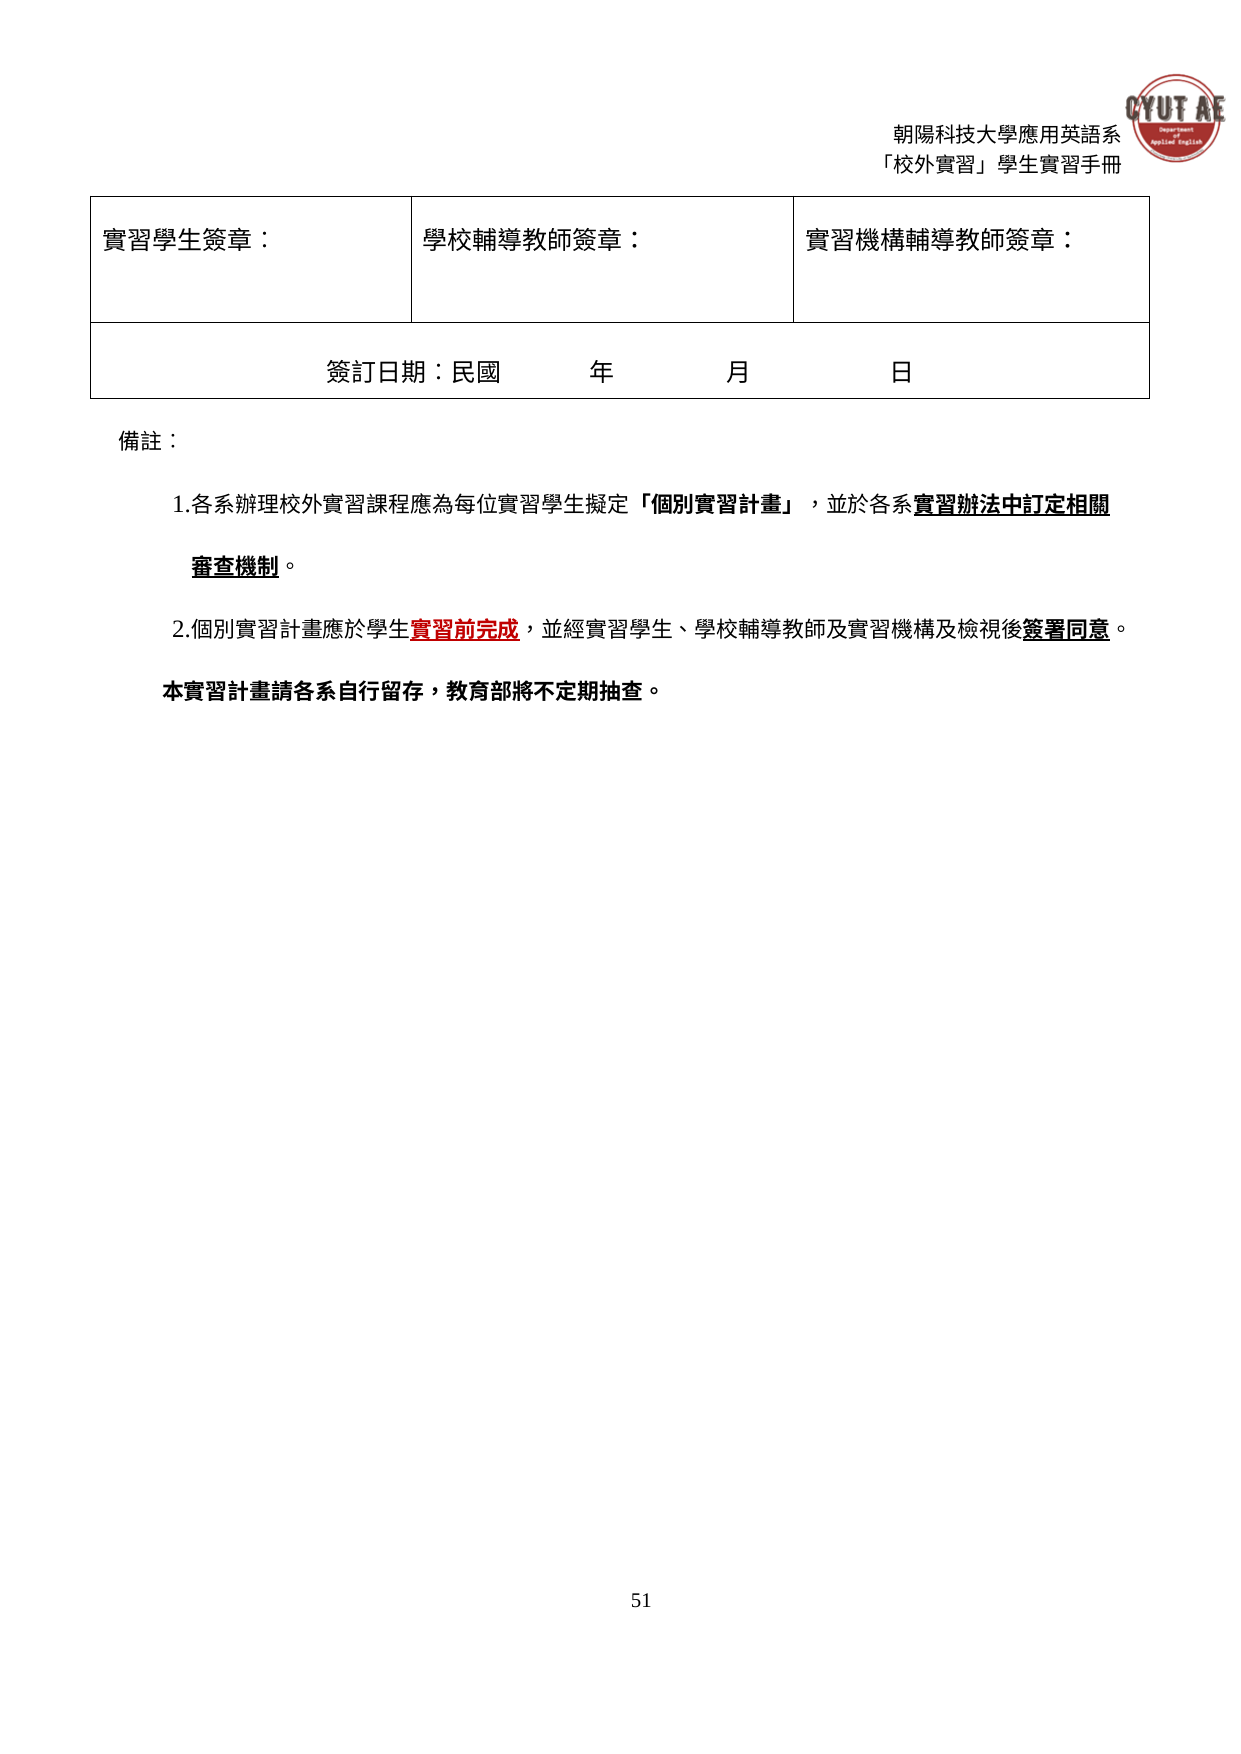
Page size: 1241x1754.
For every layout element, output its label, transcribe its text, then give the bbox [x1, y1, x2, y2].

table_cell 學校輔導教師簽章： [412, 197, 793, 322]
list 各系辦理校外實習課程應為每位實習學生擬定「個別實習計畫」，並於各系實習辦法中訂定相關審查機制。 [172, 461, 1122, 586]
text 本實習計畫請各系自行留存，教育部將不定期抽查。 [118, 648, 1122, 711]
list 個別實習計畫應於學生實習前完成，並經實習學生、學校輔導教師及實習機構及檢視後簽署同意。 [172, 586, 1122, 648]
text 備註︰ [29, 398, 1122, 461]
table_cell 實習學生簽章︰ [91, 197, 411, 322]
table_cell 實習機構輔導教師簽章： [794, 197, 1149, 322]
table_cell 簽訂日期︰民國 年 月 日 [91, 323, 1149, 397]
